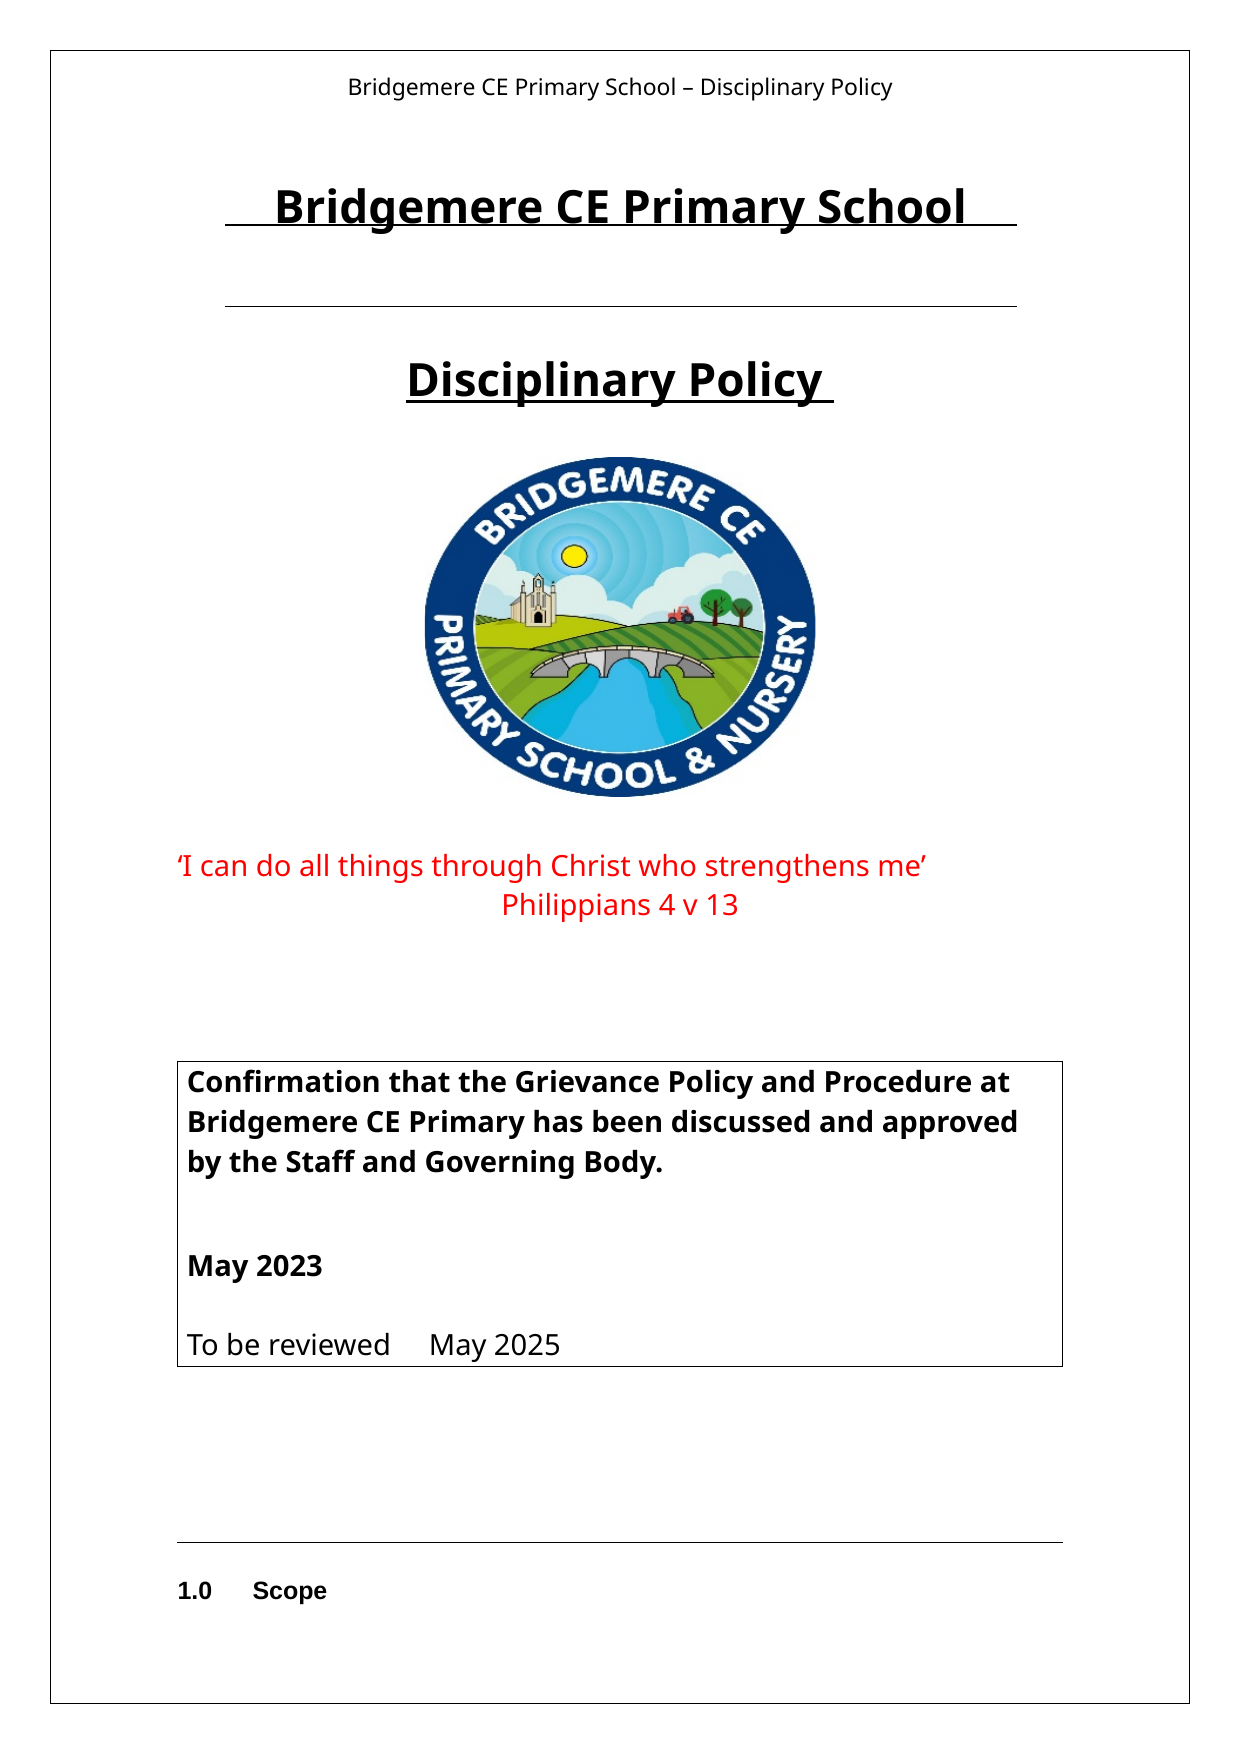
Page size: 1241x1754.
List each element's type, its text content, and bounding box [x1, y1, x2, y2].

text Philippians 4 v 13 [177, 884, 1063, 924]
text To be reviewed May 2025 [178, 1324, 1062, 1366]
text Bridgemere CE Primary School [177, 174, 1063, 237]
text 1.0 Scope [177, 1576, 1063, 1605]
text Disciplinary Policy [177, 347, 1063, 409]
text May 2023 [178, 1244, 1062, 1285]
text Confirmation that the Grievance Policy and Procedure at Bridgemere CE Primary has been discussed and approved by the Staff and Governing Body. [178, 1062, 1062, 1181]
text ‘I can do all things through Christ who strengthens me’ [177, 845, 1063, 884]
